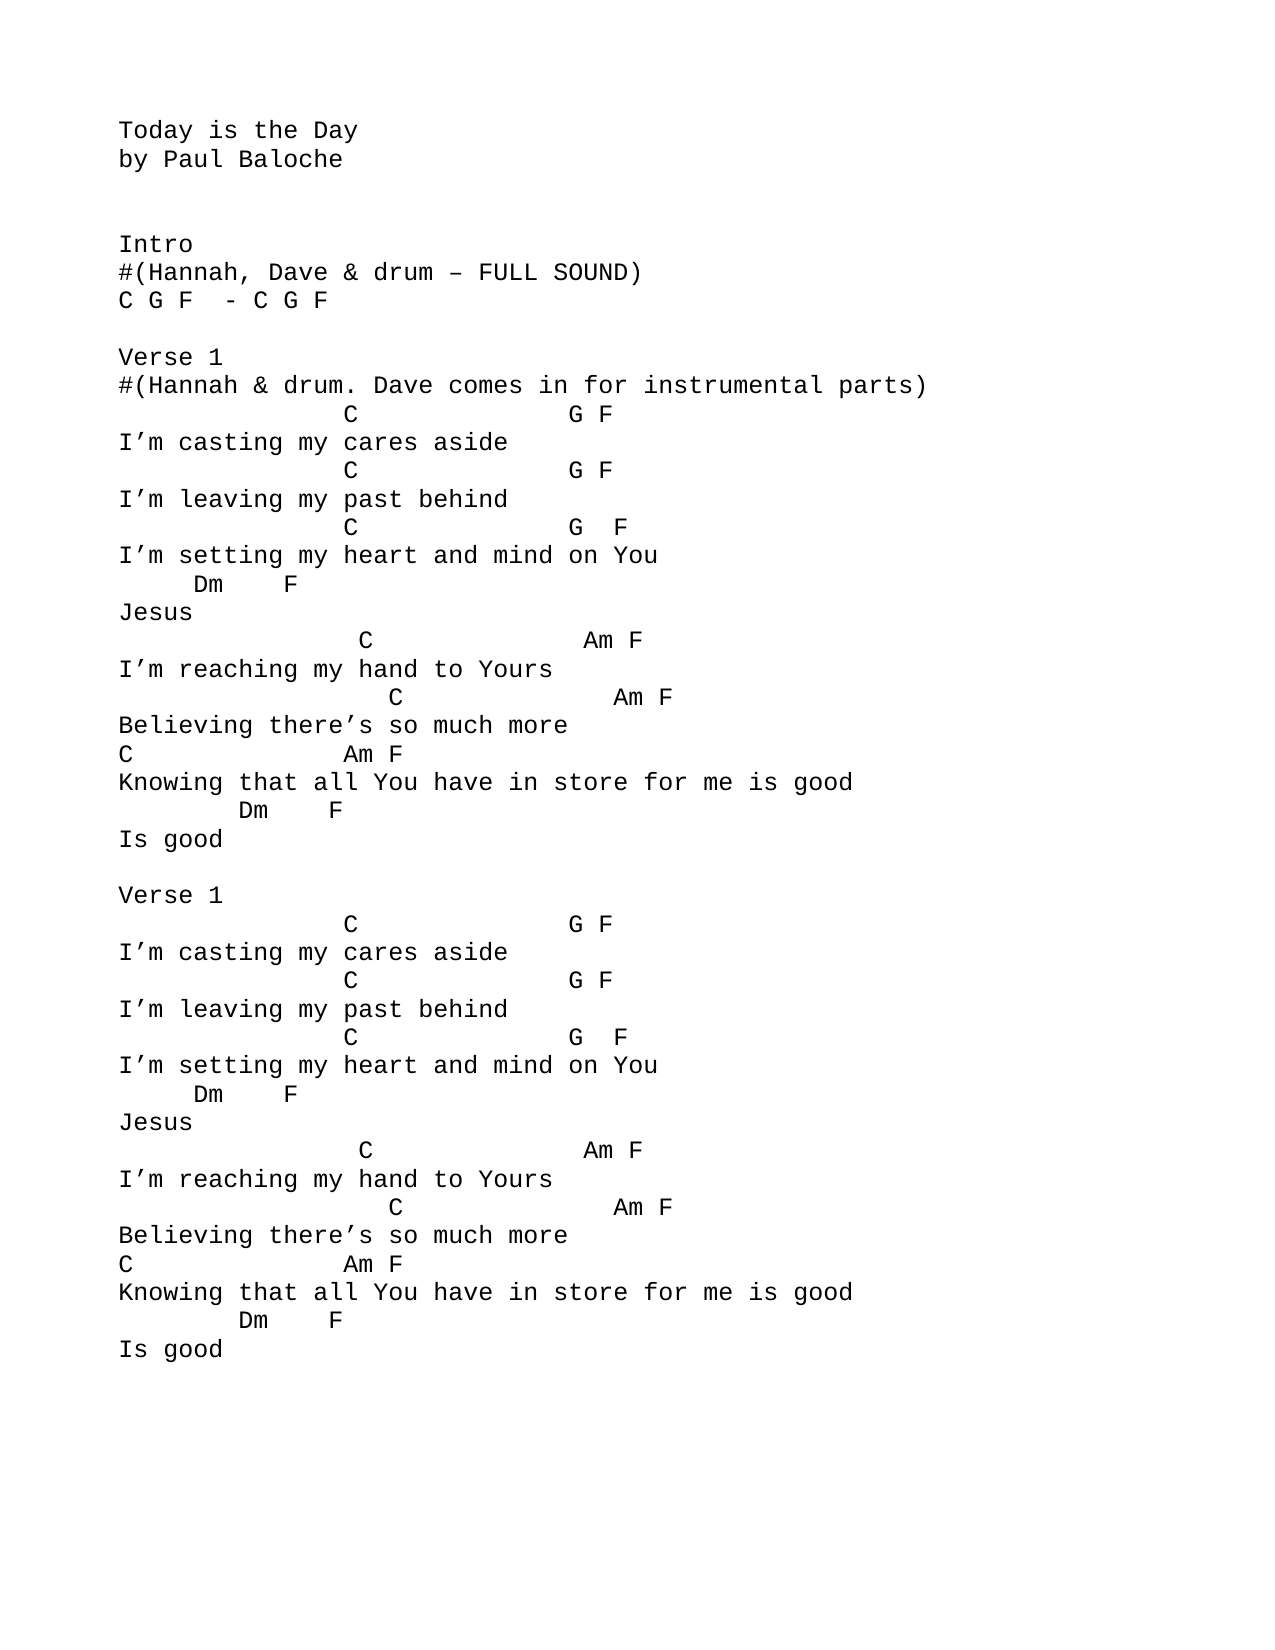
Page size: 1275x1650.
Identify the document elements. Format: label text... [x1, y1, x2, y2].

text Knowing that all You have in store for me is good [118, 1280, 1157, 1308]
text Today is the Day [118, 118, 1157, 146]
text C Am F [118, 628, 1157, 656]
text Believing there’s so much more [118, 713, 1157, 741]
text I’m leaving my past behind [118, 996, 1157, 1025]
text I’m leaving my past behind [118, 486, 1157, 515]
text C Am F [118, 741, 1157, 770]
text C G F [118, 968, 1157, 996]
text C Am F [118, 1195, 1157, 1223]
text I’m casting my cares aside [118, 940, 1157, 968]
text Believing there’s so much more [118, 1223, 1157, 1251]
text Jesus [118, 600, 1157, 628]
text I’m reaching my hand to Yours [118, 656, 1157, 685]
text Is good [118, 826, 1157, 855]
text Dm F [118, 1308, 1157, 1336]
text Verse 1 [118, 883, 1157, 911]
text I’m setting my heart and mind on You [118, 1053, 1157, 1081]
text Jesus [118, 1110, 1157, 1138]
text C Am F [118, 685, 1157, 713]
text Knowing that all You have in store for me is good [118, 770, 1157, 798]
text C G F - C G F [118, 288, 1157, 316]
text C G F [118, 1025, 1157, 1053]
text by Paul Baloche [118, 146, 1157, 175]
text C Am F [118, 1251, 1157, 1280]
text Dm F [118, 798, 1157, 826]
text Dm F [118, 1081, 1157, 1110]
text #(Hannah & drum. Dave comes in for instrumental parts) [118, 373, 1157, 401]
text C G F [118, 458, 1157, 486]
text I’m reaching my hand to Yours [118, 1166, 1157, 1195]
text I’m casting my cares aside [118, 430, 1157, 458]
text Intro [118, 231, 1157, 260]
text #(Hannah, Dave & drum – FULL SOUND) [118, 260, 1157, 288]
text C G F [118, 401, 1157, 430]
text Is good [118, 1336, 1157, 1365]
text I’m setting my heart and mind on You [118, 543, 1157, 571]
text C Am F [118, 1138, 1157, 1166]
text Dm F [118, 571, 1157, 600]
text C G F [118, 911, 1157, 940]
text Verse 1 [118, 345, 1157, 373]
text C G F [118, 515, 1157, 543]
